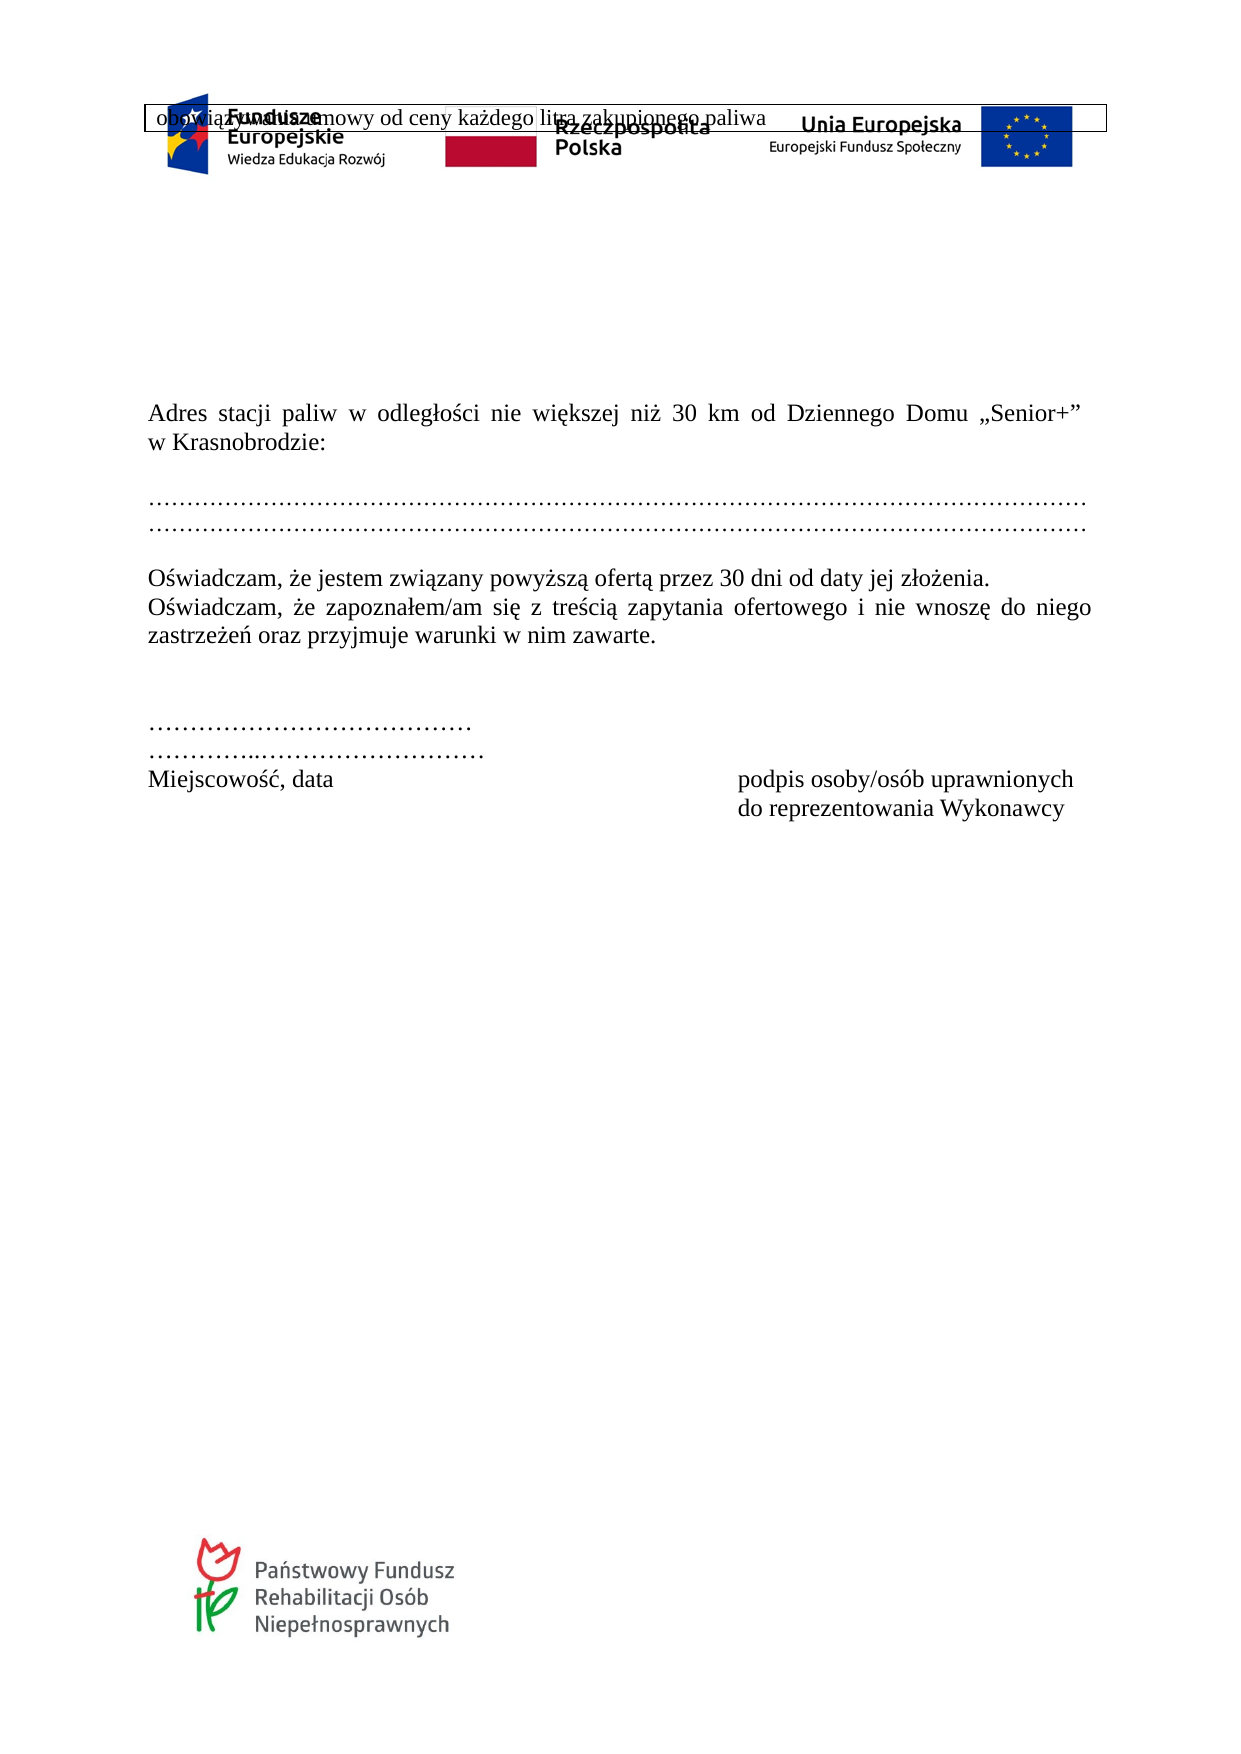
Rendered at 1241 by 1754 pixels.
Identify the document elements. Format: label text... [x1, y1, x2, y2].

list Oświadczam, że jestem związany powyższą ofertą przez 30 dni od daty jej złożenia. [148, 563, 1093, 592]
text Miejscowość, data podpis osoby/osób uprawnionych do reprezentowania Wykonawcy [148, 764, 1093, 822]
text Oświadczam, że zapoznałem/am się z treścią zapytania ofertowego i nie wnoszę do niego zastrzeżeń oraz przyjmuje warunki w nim zawarte. [148, 592, 1093, 649]
text ………………………………… …………..……………………… [148, 707, 1093, 764]
list ………………………………………………………………………………………………………………………………………………………………………………………………………………………… [148, 484, 1093, 537]
list Adres stacji paliw w odległości nie większej niż 30 km od Dziennego Domu „Senior+” w Krasnobrodzie: [148, 398, 1093, 455]
